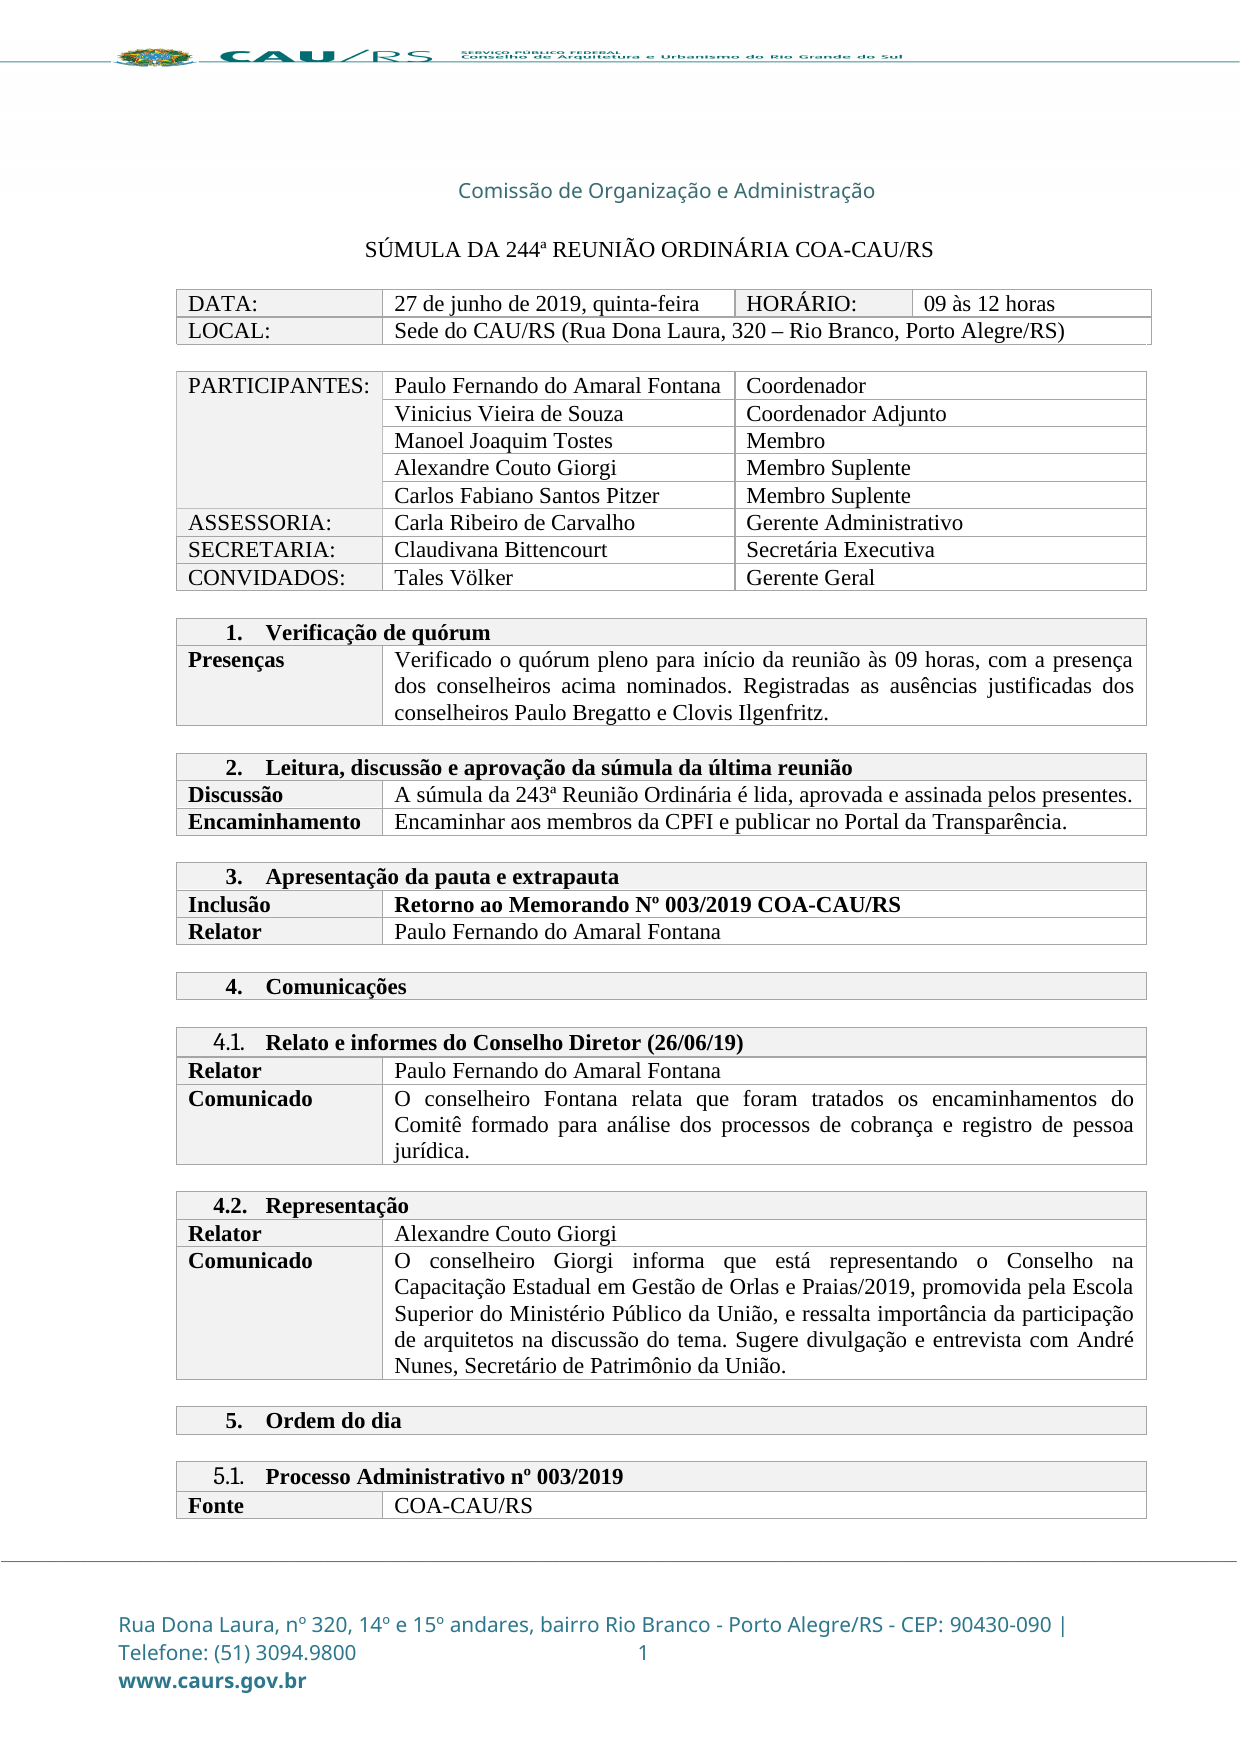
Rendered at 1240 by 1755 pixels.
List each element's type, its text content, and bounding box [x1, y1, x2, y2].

table_header DATA: [177, 290, 382, 316]
table_cell Vinicius Vieira de Souza [383, 400, 734, 426]
table_cell Presenças [177, 646, 382, 725]
table_cell [177, 345, 1146, 371]
table_cell [1146, 835, 1151, 862]
table_cell [1147, 862, 1151, 889]
table_cell [1146, 944, 1151, 972]
table_cell [177, 1435, 383, 1461]
table_cell Comunicado [177, 1247, 382, 1379]
table_cell Paulo Fernando do Amaral Fontana [383, 372, 734, 398]
table_cell Gerente Geral [736, 564, 1146, 590]
table_cell [1147, 481, 1151, 508]
table_cell Discussão [177, 781, 382, 807]
table_cell [1147, 1084, 1151, 1164]
table_cell Alexandre Couto Giorgi [383, 1220, 1146, 1246]
table_cell [1146, 999, 1151, 1027]
table_cell [383, 1000, 1146, 1027]
table_cell Coordenador Adjunto [736, 400, 1146, 426]
table_cell SECRETARIA: [177, 537, 382, 563]
table_cell [1147, 345, 1151, 371]
table_cell [1147, 1406, 1151, 1434]
table_cell Membro Suplente [736, 482, 1146, 508]
table_cell [1146, 725, 1151, 753]
table_cell Coordenador [736, 372, 1146, 398]
table_cell [1147, 1491, 1151, 1518]
table_cell [177, 1380, 383, 1406]
table_cell [1147, 808, 1151, 835]
table_cell [1147, 753, 1151, 780]
table_cell [1147, 453, 1151, 481]
table_cell Encaminhar aos membros da CPFI e publicar no Portal da Transparência. [383, 809, 1146, 835]
table_cell [1147, 508, 1151, 536]
table_cell [1147, 645, 1151, 725]
table_cell [1147, 1246, 1151, 1379]
table_header 09 às 12 horas [913, 290, 1151, 316]
table_cell Membro [736, 427, 1146, 453]
table_cell [1147, 399, 1151, 426]
table_cell Alexandre Couto Giorgi [383, 454, 734, 481]
table_cell [1147, 917, 1151, 944]
table_cell Inclusão [177, 891, 382, 917]
table_cell [1146, 590, 1151, 618]
table_cell [177, 1165, 383, 1191]
table_cell CONVIDADOS: [177, 564, 382, 590]
table_cell [1146, 1379, 1151, 1406]
table_cell Relato e informes do Conselho Diretor (26/06/19) [177, 1028, 1146, 1056]
table_cell Retorno ao Memorando Nº 003/2019 COA-CAU/RS [383, 891, 1146, 917]
table_cell Secretária Executiva [736, 537, 1146, 563]
table_cell [1147, 1219, 1151, 1246]
table_cell [1147, 780, 1151, 807]
table_cell Gerente Administrativo [736, 509, 1146, 536]
table_cell A súmula da 243ª Reunião Ordinária é lida, aprovada e assinada pelos presentes. [383, 781, 1146, 807]
table_cell [383, 836, 1146, 862]
table_cell [1147, 371, 1151, 398]
table_cell Relator [177, 1220, 382, 1246]
table_cell [1146, 1434, 1151, 1461]
table_cell ASSESSORIA: [177, 509, 382, 536]
table_cell Comunicações [177, 973, 1146, 999]
table_cell Relator [177, 1058, 382, 1084]
table_cell [383, 1165, 1146, 1191]
table_cell [177, 836, 383, 862]
text SÚMULA DA 244ª REUNIÃO ORDINÁRIA COA-CAU/RS [177, 236, 1121, 263]
table_cell Verificação de quórum [177, 619, 1146, 645]
table_cell Carlos Fabiano Santos Pitzer [383, 482, 734, 508]
table_cell [383, 726, 1146, 753]
table_cell [1147, 1461, 1151, 1491]
table_cell Fonte [177, 1492, 382, 1518]
table_cell Carla Ribeiro de Carvalho [383, 509, 734, 536]
table_cell [1147, 618, 1151, 645]
table_cell [177, 945, 383, 972]
table_cell PARTICIPANTES: [177, 372, 382, 508]
table_cell Comunicado [177, 1085, 382, 1164]
table_cell Processo Administrativo nº 003/2019 [177, 1462, 1146, 1491]
table_cell [1147, 563, 1151, 590]
table_cell [177, 1000, 383, 1027]
table_cell O conselheiro Fontana relata que foram tratados os encaminhamentos do Comitê formado para análise dos processos de cobrança e registro de pessoa jurídica. [383, 1085, 1146, 1164]
table_cell Manoel Joaquim Tostes [383, 427, 734, 453]
table_header HORÁRIO: [736, 290, 912, 316]
table_cell Leitura, discussão e aprovação da súmula da última reunião [177, 754, 1146, 780]
table_cell [383, 1380, 1146, 1406]
table_cell Verificado o quórum pleno para início da reunião às 09 horas, com a presença dos conselheiros acima nominados. Registradas as ausências justificadas dos conselheiros Paulo Bregatto e Clovis Ilgenfritz. [383, 646, 1146, 725]
table_cell [177, 726, 383, 753]
table_cell COA-CAU/RS [383, 1492, 1146, 1518]
table_cell [1147, 890, 1151, 917]
table_cell [1147, 1027, 1151, 1056]
table_header 27 de junho de 2019, quinta-feira [383, 290, 734, 316]
table_cell Relator [177, 918, 382, 944]
table_cell Encaminhamento [177, 809, 382, 835]
table_cell Tales Völker [383, 564, 734, 590]
table_cell O conselheiro Giorgi informa que está representando o Conselho na Capacitação Estadual em Gestão de Orlas e Praias/2019, promovida pela Escola Superior do Ministério Público da União, e ressalta importância da participação de arquitetos na discussão do tema. Sugere divulgação e entrevista com André Nunes, Secretário de Patrimônio da União. [383, 1247, 1146, 1379]
table_cell LOCAL: [177, 318, 382, 344]
table_cell Representação [177, 1192, 1146, 1219]
table_cell Sede do CAU/RS (Rua Dona Laura, 320 – Rio Branco, Porto Alegre/RS) [383, 318, 1151, 344]
table_cell [177, 591, 1146, 618]
table_cell Apresentação da pauta e extrapauta [177, 863, 1146, 889]
table_cell Ordem do dia [177, 1407, 1146, 1434]
table_cell Claudivana Bittencourt [383, 537, 734, 563]
table_cell [1147, 972, 1151, 999]
table_cell [1147, 1191, 1151, 1219]
table_cell [383, 1435, 1146, 1461]
table_cell [1147, 426, 1151, 453]
table_cell [383, 945, 1146, 972]
table_cell [1147, 536, 1151, 563]
table_cell Paulo Fernando do Amaral Fontana [383, 1058, 1146, 1084]
table_cell Paulo Fernando do Amaral Fontana [383, 918, 1146, 944]
table_cell Membro Suplente [736, 454, 1146, 481]
table_cell [1147, 1056, 1151, 1084]
table_cell [1146, 1164, 1151, 1191]
